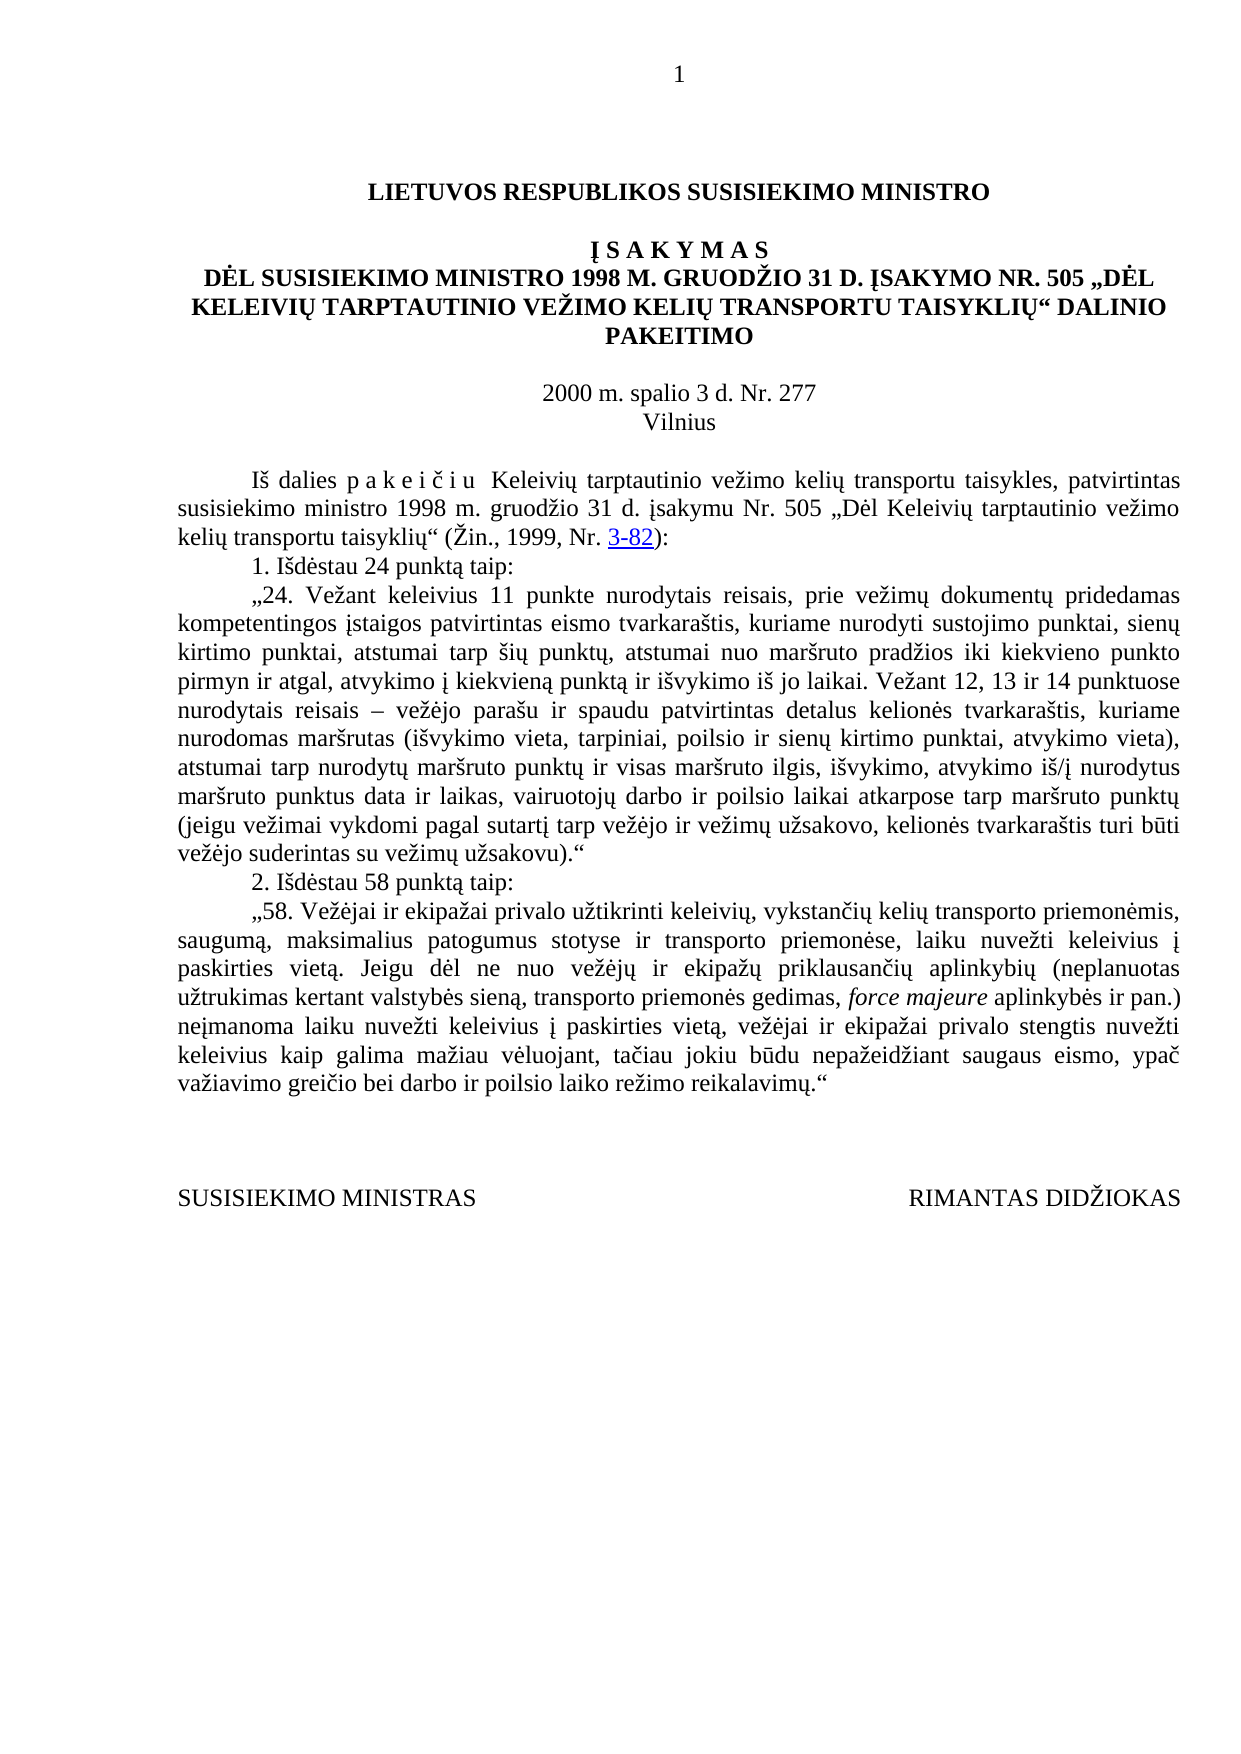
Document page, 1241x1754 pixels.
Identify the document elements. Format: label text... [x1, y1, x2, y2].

text Iš dalies pakeičiu Keleivių tarptautinio vežimo kelių transportu taisykles, patvirtintas susisiekimo ministro 1998 m. gruodžio 31 d. įsakymu Nr. 505 „Dėl Keleivių tarptautinio vežimo kelių transportu taisyklių“ (Žin., 1999, Nr. 3-82): [177, 465, 1181, 551]
text 2000 m. spalio 3 d. Nr. 277 [177, 378, 1181, 407]
text 2. Išdėstau 58 punktą taip: [177, 867, 1181, 896]
text LIETUVOS RESPUBLIKOS SUSISIEKIMO MINISTRO [177, 177, 1181, 206]
text Į S A K Y M A S [177, 235, 1181, 263]
text „24. Vežant keleivius 11 punkte nurodytais reisais, prie vežimų dokumentų pridedamas kompetentingos įstaigos patvirtintas eismo tvarkaraštis, kuriame nurodyti sustojimo punktai, sienų kirtimo punktai, atstumai tarp šių punktų, atstumai nuo maršruto pradžios iki kiekvieno punkto pirmyn ir atgal, atvykimo į kiekvieną punktą ir išvykimo iš jo laikai. Vežant 12, 13 ir 14 punktuose nurodytais reisais – vežėjo parašu ir spaudu patvirtintas detalus kelionės tvarkaraštis, kuriame nurodomas maršrutas (išvykimo vieta, tarpiniai, poilsio ir sienų kirtimo punktai, atvykimo vieta), atstumai tarp nurodytų maršruto punktų ir visas maršruto ilgis, išvykimo, atvykimo iš/į nurodytus maršruto punktus data ir laikas, vairuotojų darbo ir poilsio laikai atkarpose tarp maršruto punktų (jeigu vežimai vykdomi pagal sutartį tarp vežėjo ir vežimų užsakovo, kelionės tvarkaraštis turi būti vežėjo suderintas su vežimų užsakovu).“ [177, 580, 1181, 867]
text Vilnius [177, 407, 1181, 436]
text SUSISIEKIMO MINISTRAS RIMANTAS DIDŽIOKAS [177, 1183, 1181, 1212]
text DĖL SUSISIEKIMO MINISTRO 1998 M. GRUODŽIO 31 D. ĮSAKYMO NR. 505 „DĖL KELEIVIŲ TARPTAUTINIO VEŽIMO KELIŲ TRANSPORTU TAISYKLIŲ“ DALINIO PAKEITIMO [177, 263, 1181, 350]
text „58. Vežėjai ir ekipažai privalo užtikrinti keleivių, vykstančių kelių transporto priemonėmis, saugumą, maksimalius patogumus stotyse ir transporto priemonėse, laiku nuvežti keleivius į paskirties vietą. Jeigu dėl ne nuo vežėjų ir ekipažų priklausančių aplinkybių (neplanuotas užtrukimas kertant valstybės sieną, transporto priemonės gedimas, force majeure aplinkybės ir pan.) neįmanoma laiku nuvežti keleivius į paskirties vietą, vežėjai ir ekipažai privalo stengtis nuvežti keleivius kaip galima mažiau vėluojant, tačiau jokiu būdu nepažeidžiant saugaus eismo, ypač važiavimo greičio bei darbo ir poilsio laiko režimo reikalavimų.“ [177, 896, 1181, 1097]
text 1. Išdėstau 24 punktą taip: [177, 551, 1181, 580]
